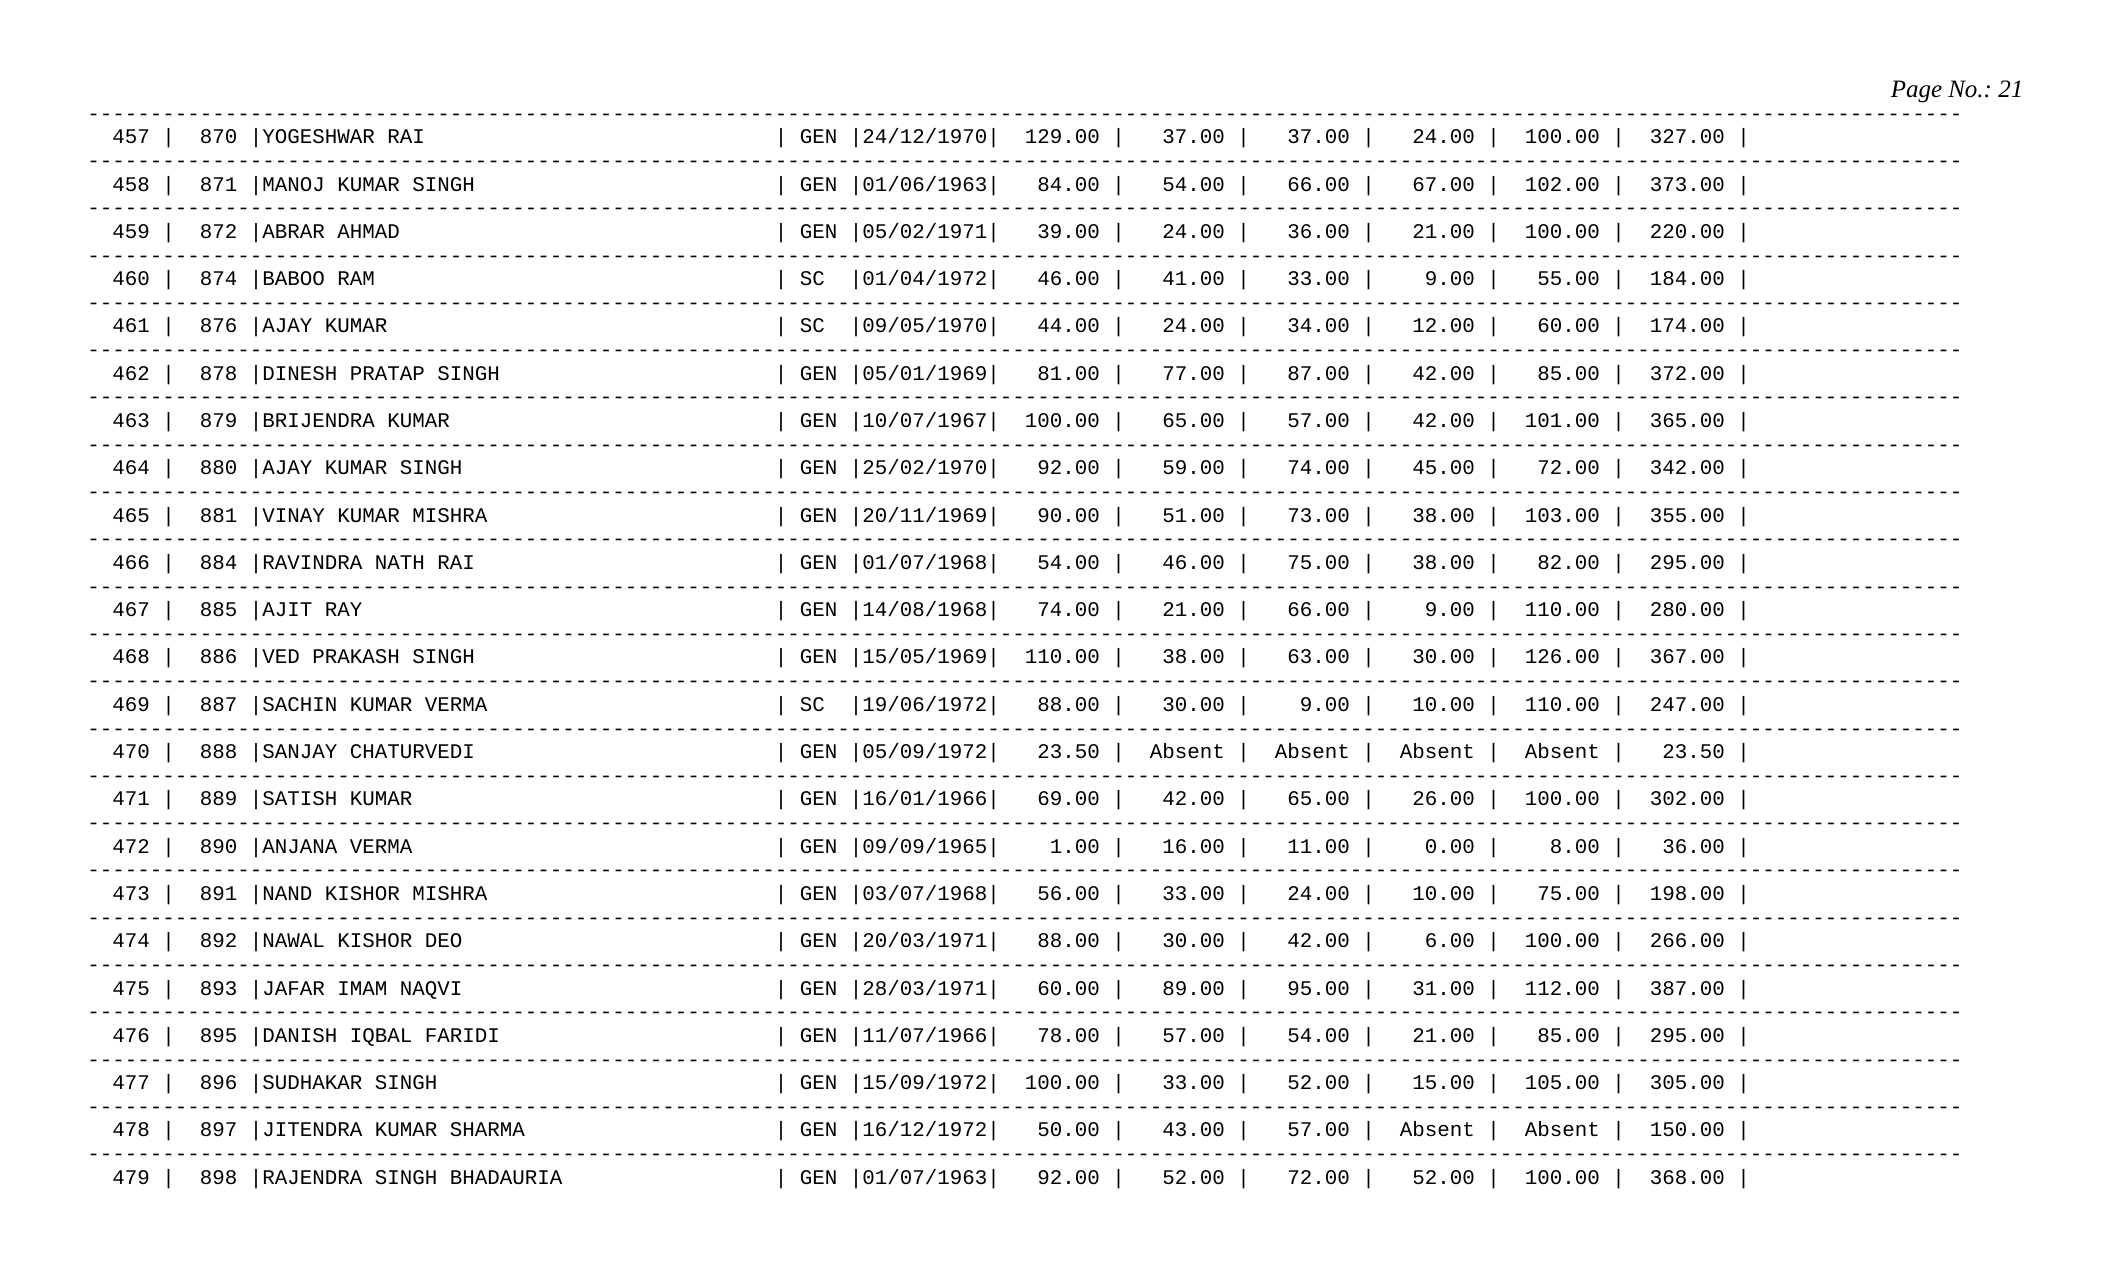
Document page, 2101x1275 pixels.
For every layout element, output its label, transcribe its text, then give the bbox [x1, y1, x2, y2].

text 468 | 886 |VED PRAKASH SINGH | GEN |15/05/1969| 110.00 | 38.00 | 63.00 | 30.00 | 126.00 | 367.00 | [87, 647, 2025, 670]
text 463 | 879 |BRIJENDRA KUMAR | GEN |10/07/1967| 100.00 | 65.00 | 57.00 | 42.00 | 101.00 | 365.00 | [87, 410, 2025, 434]
text 473 | 891 |NAND KISHOR MISHRA | GEN |03/07/1968| 56.00 | 33.00 | 24.00 | 10.00 | 75.00 | 198.00 | [87, 883, 2025, 907]
text ------------------------------------------------------------------------------------------------------------------------------------------------------ [87, 1048, 2025, 1072]
text ------------------------------------------------------------------------------------------------------------------------------------------------------ [87, 1096, 2025, 1119]
text ------------------------------------------------------------------------------------------------------------------------------------------------------ [87, 103, 2025, 126]
text ------------------------------------------------------------------------------------------------------------------------------------------------------ [87, 670, 2025, 694]
text ------------------------------------------------------------------------------------------------------------------------------------------------------ [87, 907, 2025, 930]
text ------------------------------------------------------------------------------------------------------------------------------------------------------ [87, 386, 2025, 410]
text 474 | 892 |NAWAL KISHOR DEO | GEN |20/03/1971| 88.00 | 30.00 | 42.00 | 6.00 | 100.00 | 266.00 | [87, 930, 2025, 954]
text ------------------------------------------------------------------------------------------------------------------------------------------------------ [87, 765, 2025, 788]
text 475 | 893 |JAFAR IMAM NAQVI | GEN |28/03/1971| 60.00 | 89.00 | 95.00 | 31.00 | 112.00 | 387.00 | [87, 978, 2025, 1001]
text ------------------------------------------------------------------------------------------------------------------------------------------------------ [87, 339, 2025, 363]
text 476 | 895 |DANISH IQBAL FARIDI | GEN |11/07/1966| 78.00 | 57.00 | 54.00 | 21.00 | 85.00 | 295.00 | [87, 1025, 2025, 1048]
text ------------------------------------------------------------------------------------------------------------------------------------------------------ [87, 812, 2025, 836]
text ------------------------------------------------------------------------------------------------------------------------------------------------------ [87, 1143, 2025, 1167]
text 462 | 878 |DINESH PRATAP SINGH | GEN |05/01/1969| 81.00 | 77.00 | 87.00 | 42.00 | 85.00 | 372.00 | [87, 363, 2025, 386]
text 467 | 885 |AJIT RAY | GEN |14/08/1968| 74.00 | 21.00 | 66.00 | 9.00 | 110.00 | 280.00 | [87, 599, 2025, 623]
text 461 | 876 |AJAY KUMAR | SC |09/05/1970| 44.00 | 24.00 | 34.00 | 12.00 | 60.00 | 174.00 | [87, 316, 2025, 339]
text 465 | 881 |VINAY KUMAR MISHRA | GEN |20/11/1969| 90.00 | 51.00 | 73.00 | 38.00 | 103.00 | 355.00 | [87, 505, 2025, 528]
text ------------------------------------------------------------------------------------------------------------------------------------------------------ [87, 481, 2025, 505]
text 458 | 871 |MANOJ KUMAR SINGH | GEN |01/06/1963| 84.00 | 54.00 | 66.00 | 67.00 | 102.00 | 373.00 | [87, 174, 2025, 197]
text ------------------------------------------------------------------------------------------------------------------------------------------------------ [87, 197, 2025, 221]
text ------------------------------------------------------------------------------------------------------------------------------------------------------ [87, 1001, 2025, 1025]
text 460 | 874 |BABOO RAM | SC |01/04/1972| 46.00 | 41.00 | 33.00 | 9.00 | 55.00 | 184.00 | [87, 268, 2025, 292]
text 479 | 898 |RAJENDRA SINGH BHADAURIA | GEN |01/07/1963| 92.00 | 52.00 | 72.00 | 52.00 | 100.00 | 368.00 | [87, 1167, 2025, 1190]
text 477 | 896 |SUDHAKAR SINGH | GEN |15/09/1972| 100.00 | 33.00 | 52.00 | 15.00 | 105.00 | 305.00 | [87, 1072, 2025, 1096]
text 457 | 870 |YOGESHWAR RAI | GEN |24/12/1970| 129.00 | 37.00 | 37.00 | 24.00 | 100.00 | 327.00 | [87, 126, 2025, 150]
text 469 | 887 |SACHIN KUMAR VERMA | SC |19/06/1972| 88.00 | 30.00 | 9.00 | 10.00 | 110.00 | 247.00 | [87, 694, 2025, 717]
text ------------------------------------------------------------------------------------------------------------------------------------------------------ [87, 576, 2025, 599]
text ------------------------------------------------------------------------------------------------------------------------------------------------------ [87, 244, 2025, 268]
text ------------------------------------------------------------------------------------------------------------------------------------------------------ [87, 954, 2025, 978]
text ------------------------------------------------------------------------------------------------------------------------------------------------------ [87, 528, 2025, 552]
text ------------------------------------------------------------------------------------------------------------------------------------------------------ [87, 292, 2025, 316]
text 470 | 888 |SANJAY CHATURVEDI | GEN |05/09/1972| 23.50 | Absent | Absent | Absent | Absent | 23.50 | [87, 741, 2025, 765]
text 478 | 897 |JITENDRA KUMAR SHARMA | GEN |16/12/1972| 50.00 | 43.00 | 57.00 | Absent | Absent | 150.00 | [87, 1119, 2025, 1143]
text 472 | 890 |ANJANA VERMA | GEN |09/09/1965| 1.00 | 16.00 | 11.00 | 0.00 | 8.00 | 36.00 | [87, 836, 2025, 859]
text ------------------------------------------------------------------------------------------------------------------------------------------------------ [87, 434, 2025, 457]
text 459 | 872 |ABRAR AHMAD | GEN |05/02/1971| 39.00 | 24.00 | 36.00 | 21.00 | 100.00 | 220.00 | [87, 221, 2025, 244]
text ------------------------------------------------------------------------------------------------------------------------------------------------------ [87, 859, 2025, 883]
text 464 | 880 |AJAY KUMAR SINGH | GEN |25/02/1970| 92.00 | 59.00 | 74.00 | 45.00 | 72.00 | 342.00 | [87, 457, 2025, 481]
text 466 | 884 |RAVINDRA NATH RAI | GEN |01/07/1968| 54.00 | 46.00 | 75.00 | 38.00 | 82.00 | 295.00 | [87, 552, 2025, 576]
text ------------------------------------------------------------------------------------------------------------------------------------------------------ [87, 623, 2025, 647]
text ------------------------------------------------------------------------------------------------------------------------------------------------------ [87, 717, 2025, 741]
text 471 | 889 |SATISH KUMAR | GEN |16/01/1966| 69.00 | 42.00 | 65.00 | 26.00 | 100.00 | 302.00 | [87, 788, 2025, 812]
text ------------------------------------------------------------------------------------------------------------------------------------------------------ [87, 150, 2025, 174]
